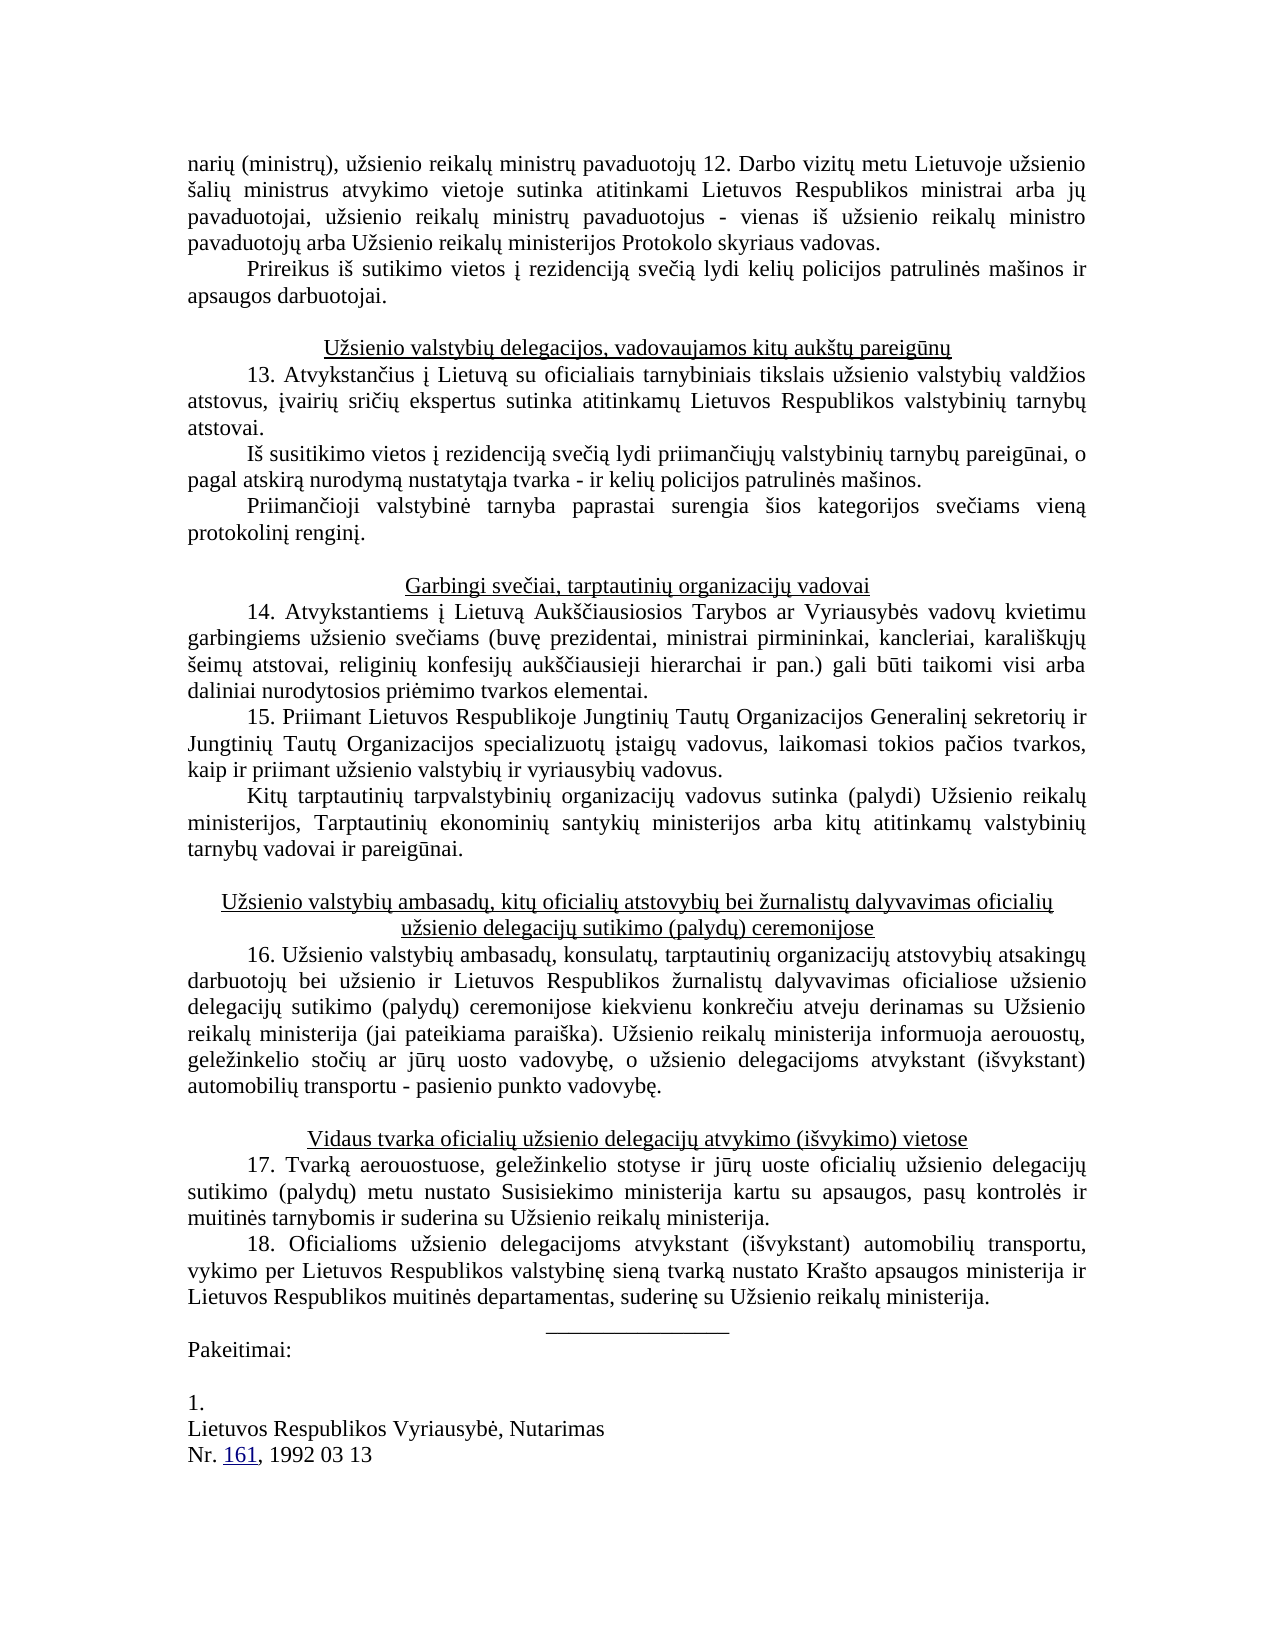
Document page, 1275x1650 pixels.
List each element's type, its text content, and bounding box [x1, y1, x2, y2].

text 16. Užsienio valstybių ambasadų, konsulatų, tarptautinių organizacijų atstovybių atsakingų darbuotojų bei užsienio ir Lietuvos Respublikos žurnalistų dalyvavimas oficialiose užsienio delegacijų sutikimo (palydų) ceremonijose kiekvienu konkrečiu atveju derinamas su Užsienio reikalų ministerija (jai pateikiama paraiška). Užsienio reikalų ministerija informuoja aerouostų, geležinkelio stočių ar jūrų uosto vadovybę, o užsienio delegacijoms atvykstant (išvykstant) automobilių transportu - pasienio punkto vadovybę. [187, 941, 1087, 1099]
text 15. Priimant Lietuvos Respublikoje Jungtinių Tautų Organizacijos Generalinį sekretorių ir Jungtinių Tautų Organizacijos specializuotų įstaigų vadovus, laikomasi tokios pačios tvarkos, kaip ir priimant užsienio valstybių ir vyriausybių vadovus. [187, 703, 1087, 782]
text Kitų tarptautinių tarpvalstybinių organizacijų vadovus sutinka (palydi) Užsienio reikalų ministerijos, Tarptautinių ekonominių santykių ministerijos arba kitų atitinkamų valstybinių tarnybų vadovai ir pareigūnai. [187, 782, 1087, 862]
text Priimančioji valstybinė tarnyba paprastai surengia šios kategorijos svečiams vieną protokolinį renginį. [187, 493, 1087, 545]
text 17. Tvarką aerouostuose, geležinkelio stotyse ir jūrų uoste oficialių užsienio delegacijų sutikimo (palydų) metu nustato Susisiekimo ministerija kartu su apsaugos, pasų kontrolės ir muitinės tarnybomis ir suderina su Užsienio reikalų ministerija. [187, 1151, 1087, 1231]
text ________________ [187, 1309, 1087, 1336]
text Iš susitikimo vietos į rezidenciją svečią lydi priimančiųjų valstybinių tarnybų pareigūnai, o pagal atskirą nurodymą nustatytąja tvarka - ir kelių policijos patrulinės mašinos. [187, 440, 1087, 493]
text 1. [187, 1389, 1087, 1415]
text Prireikus iš sutikimo vietos į rezidenciją svečią lydi kelių policijos patrulinės mašinos ir apsaugos darbuotojai. [187, 255, 1087, 308]
text Pakeitimai: [187, 1336, 1087, 1362]
subtitle Užsienio valstybių delegacijos, vadovaujamos kitų aukštų pareigūnų [187, 334, 1087, 361]
text Lietuvos Respublikos Vyriausybė, Nutarimas [187, 1415, 1087, 1441]
text 14. Atvykstantiems į Lietuvą Aukščiausiosios Tarybos ar Vyriausybės vadovų kvietimu garbingiems užsienio svečiams (buvę prezidentai, ministrai pirmininkai, kancleriai, karališkųjų šeimų atstovai, religinių konfesijų aukščiausieji hierarchai ir pan.) gali būti taikomi visi arba daliniai nurodytosios priėmimo tvarkos elementai. [187, 598, 1087, 703]
text Užsienio valstybių ambasadų, kitų oficialių atstovybių bei žurnalistų dalyvavimas oficialių užsienio delegacijų sutikimo (palydų) ceremonijose [187, 888, 1087, 941]
text Nr. 161, 1992 03 13 [187, 1441, 1087, 1468]
text 13. Atvykstančius į Lietuvą su oficialiais tarnybiniais tikslais užsienio valstybių valdžios atstovus, įvairių sričių ekspertus sutinka atitinkamų Lietuvos Respublikos valstybinių tarnybų atstovai. [187, 361, 1087, 440]
text 18. Oficialioms užsienio delegacijoms atvykstant (išvykstant) automobilių transportu, vykimo per Lietuvos Respublikos valstybinę sieną tvarką nustato Krašto apsaugos ministerija ir Lietuvos Respublikos muitinės departamentas, suderinę su Užsienio reikalų ministerija. [187, 1231, 1087, 1309]
text Garbingi svečiai, tarptautinių organizacijų vadovai [187, 572, 1087, 598]
text narių (ministrų), užsienio reikalų ministrų pavaduotojų 12. Darbo vizitų metu Lietuvoje užsienio šalių ministrus atvykimo vietoje sutinka atitinkami Lietuvos Respublikos ministrai arba jų pavaduotojai, užsienio reikalų ministrų pavaduotojus - vienas iš užsienio reikalų ministro pavaduotojų arba Užsienio reikalų ministerijos Protokolo skyriaus vadovas. [187, 150, 1087, 255]
subtitle Vidaus tvarka oficialių užsienio delegacijų atvykimo (išvykimo) vietose [187, 1125, 1087, 1151]
